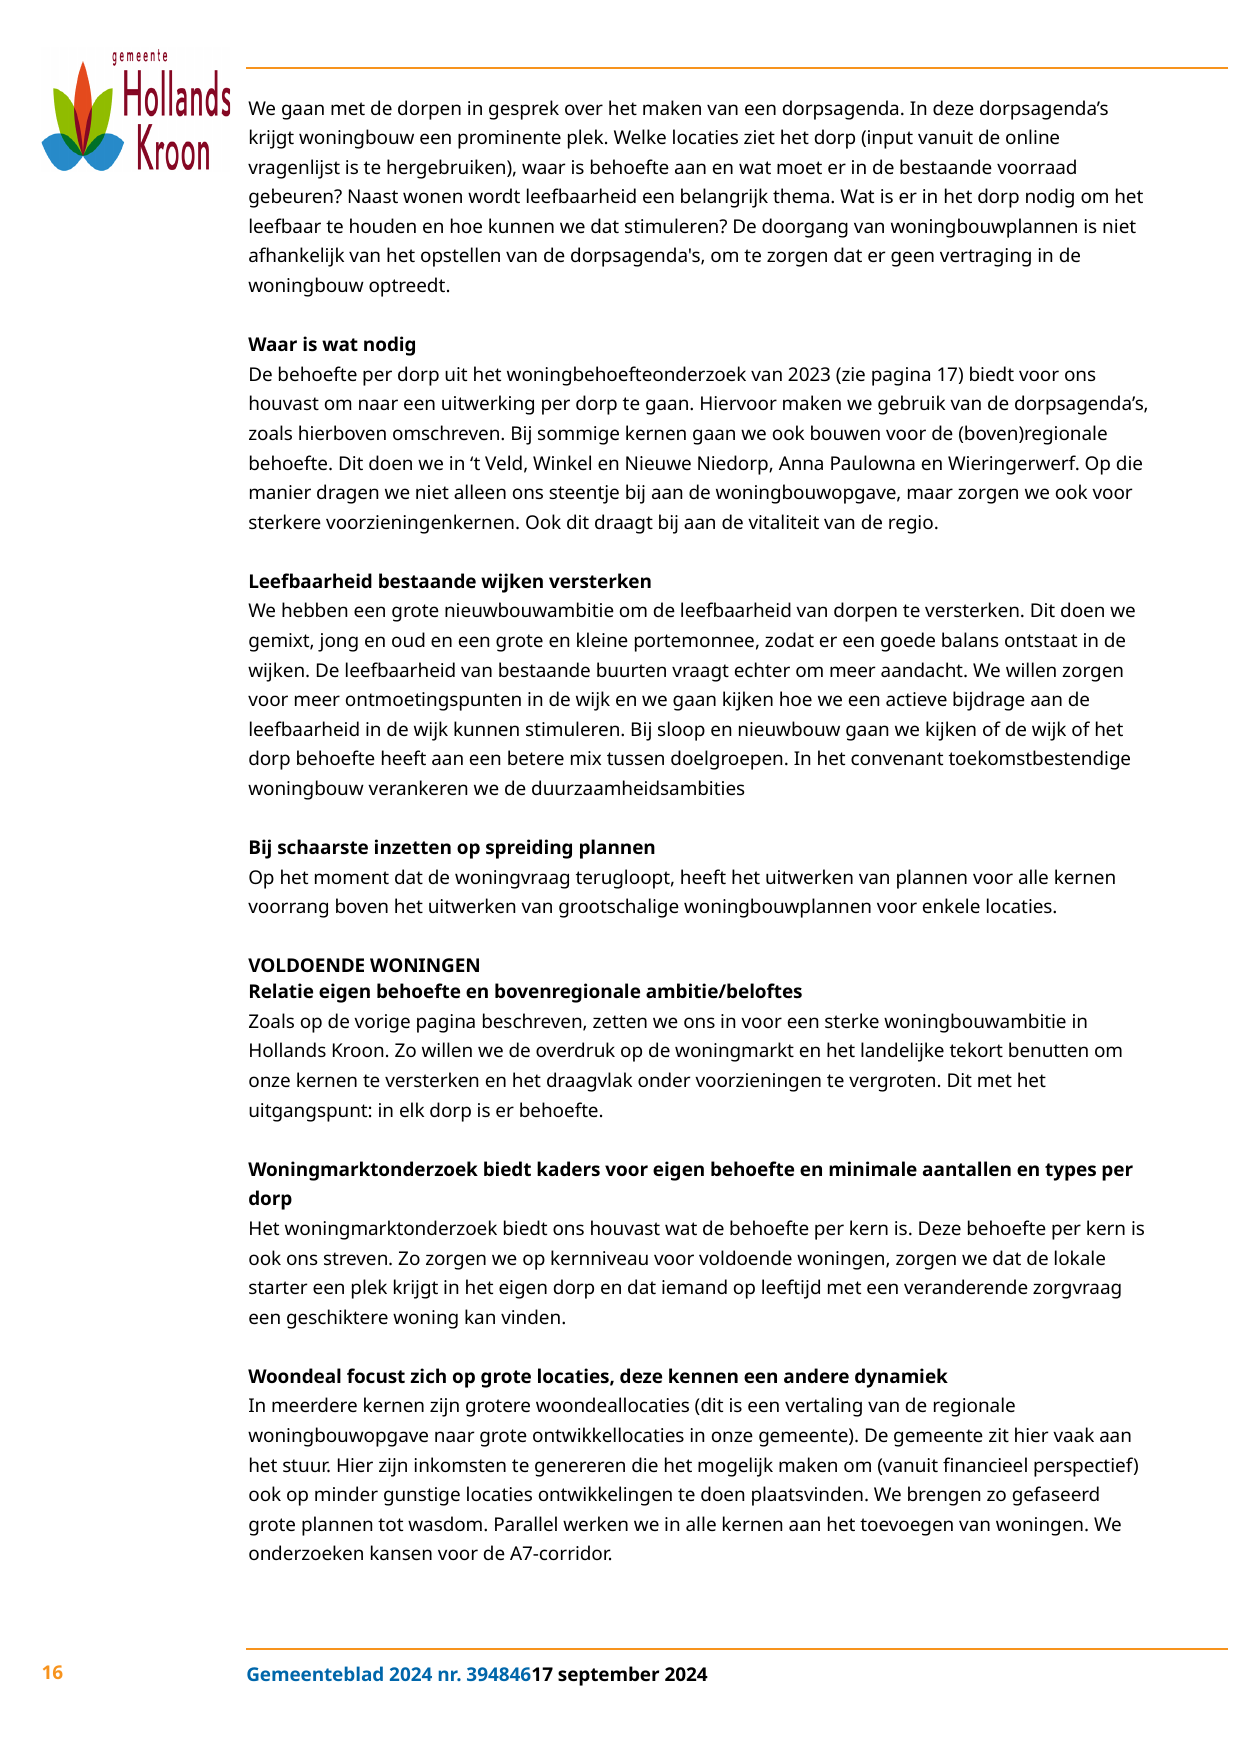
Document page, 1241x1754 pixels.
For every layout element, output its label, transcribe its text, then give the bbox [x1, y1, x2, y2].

text Bij schaarste inzetten op spreiding plannen [248, 834, 1152, 860]
text We gaan met de dorpen in gesprek over het maken van een dorpsagenda. In deze dorpsagenda’s krijgt woningbouw een prominente plek. Welke locaties ziet het dorp (input vanuit de online vragenlijst is te hergebruiken), waar is behoefte aan en wat moet er in de bestaande voorraad gebeuren? Naast wonen wordt leefbaarheid een belangrijk thema. Wat is er in het dorp nodig om het leefbaar te houden en hoe kunnen we dat stimuleren? De doorgang van woningbouwplannen is niet afhankelijk van het opstellen van de dorpsagenda's, om te zorgen dat er geen vertraging in de woningbouw optreedt. [248, 95, 1152, 298]
text Op het moment dat de woningvraag terugloopt, heeft het uitwerken van plannen voor alle kernen voorrang boven het uitwerken van grootschalige woningbouwplannen voor enkele locaties. [248, 864, 1152, 919]
text Woondeal focust zich op grote locaties, deze kennen een andere dynamiek [248, 1363, 1152, 1389]
text Het woningmarktonderzoek biedt ons houvast wat de behoefte per kern is. Deze behoefte per kern is ook ons streven. Zo zorgen we op kernniveau voor voldoende woningen, zorgen we dat de lokale starter een plek krijgt in het eigen dorp en dat iemand op leeftijd met een veranderende zorgvraag een geschiktere woning kan vinden. [248, 1215, 1152, 1329]
text In meerdere kernen zijn grotere woondeallocaties (dit is een vertaling van de regionale woningbouwopgave naar grote ontwikkellocaties in onze gemeente). De gemeente zit hier vaak aan het stuur. Hier zijn inkomsten te genereren die het mogelijk maken om (vanuit financieel perspectief) ook op minder gunstige locaties ontwikkelingen te doen plaatsvinden. We brengen zo gefaseerd grote plannen tot wasdom. Parallel werken we in alle kernen aan het toevoegen van woningen. We onderzoeken kansen voor de A7-corridor. [248, 1393, 1152, 1566]
text Zoals op de vorige pagina beschreven, zetten we ons in voor een sterke woningbouwambitie in Hollands Kroon. Zo willen we de overdruk op de woningmarkt en het landelijke tekort benutten om onze kernen te versterken en het draagvlak onder voorzieningen te vergroten. Dit met het uitgangspunt: in elk dorp is er behoefte. [248, 1008, 1152, 1122]
text Waar is wat nodig [248, 331, 1152, 357]
text De behoefte per dorp uit het woningbehoefteonderzoek van 2023 (zie pagina 17) biedt voor ons houvast om naar een uitwerking per dorp te gaan. Hiervoor maken we gebruik van de dorpsagenda’s, zoals hierboven omschreven. Bij sommige kernen gaan we ook bouwen voor de (boven)regionale behoefte. Dit doen we in ‘t Veld, Winkel en Nieuwe Niedorp, Anna Paulowna en Wieringerwerf. Op die manier dragen we niet alleen ons steentje bij aan de woningbouwopgave, maar zorgen we ook voor sterkere voorzieningenkernen. Ook dit draagt bij aan de vitaliteit van de regio. [248, 361, 1152, 535]
text VOLDOENDE WONINGEN [248, 953, 1152, 978]
text Woningmarktonderzoek biedt kaders voor eigen behoefte en minimale aantallen en types per dorp [248, 1156, 1152, 1211]
text We hebben een grote nieuwbouwambitie om de leefbaarheid van dorpen te versterken. Dit doen we gemixt, jong en oud en een grote en kleine portemonnee, zodat er een goede balans ontstaat in de wijken. De leefbaarheid van bestaande buurten vraagt echter om meer aandacht. We willen zorgen voor meer ontmoetingspunten in de wijk en we gaan kijken hoe we een actieve bijdrage aan de leefbaarheid in de wijk kunnen stimuleren. Bij sloop en nieuwbouw gaan we kijken of de wijk of het dorp behoefte heeft aan een betere mix tussen doelgroepen. In het convenant toekomstbestendige woningbouw verankeren we de duurzaamheidsambities [248, 598, 1152, 801]
picture [41, 47, 231, 172]
text Relatie eigen behoefte en bovenregionale ambitie/beloftes [248, 978, 1152, 1004]
text Leefbaarheid bestaande wijken versterken [248, 568, 1152, 594]
